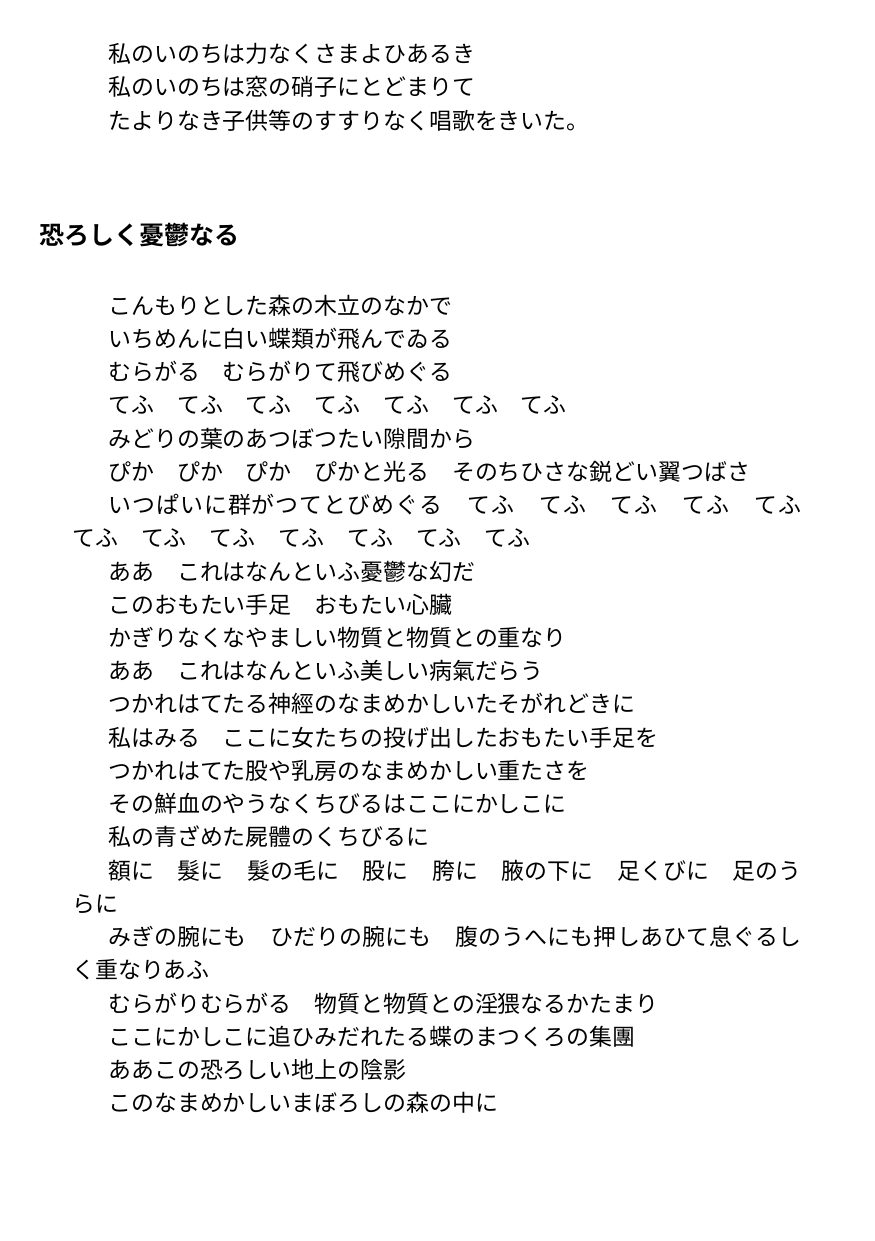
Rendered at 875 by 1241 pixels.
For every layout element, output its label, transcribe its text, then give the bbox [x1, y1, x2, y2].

text ああこの恐ろしい地上の陰影 [72, 1052, 802, 1085]
text 私の青ざめた屍體のくちびるに [72, 819, 802, 852]
text つかれはてたる神經のなまめかしいたそがれどきに [72, 686, 802, 719]
text ここにかしこに追ひみだれたる蝶のまつくろの集團 [72, 1019, 802, 1052]
text みどりの葉のあつぼつたい隙間から [72, 421, 802, 454]
text むらがる むらがりて飛びめぐる [72, 354, 802, 387]
text 私のいのちは力なくさまよひあるき [72, 36, 802, 69]
text 額に 髮に 髮の毛に 股に 胯に 腋の下に 足くびに 足のうらに [72, 852, 802, 919]
text 私のいのちは窓の硝子にとどまりて [72, 69, 802, 102]
text ぴか ぴか ぴか ぴかと光る そのちひさな鋭どい翼つばさ [72, 454, 802, 487]
text たよりなき子供等のすすりなく唱歌をきいた。 [72, 102, 802, 136]
text ああ これはなんといふ憂鬱な幻だ [72, 553, 802, 587]
subtitle 恐ろしく憂鬱なる [36, 213, 838, 255]
text ああ これはなんといふ美しい病氣だらう [72, 653, 802, 686]
text てふ てふ てふ てふ てふ てふ てふ [72, 387, 802, 421]
text むらがりむらがる 物質と物質との淫猥なるかたまり [72, 985, 802, 1019]
text つかれはてた股や乳房のなまめかしい重たさを [72, 753, 802, 786]
text このおもたい手足 おもたい心臟 [72, 587, 802, 620]
text その鮮血のやうなくちびるはここにかしこに [72, 786, 802, 819]
text このなまめかしいまぼろしの森の中に [72, 1085, 802, 1118]
text いつぱいに群がつてとびめぐる てふ てふ てふ てふ てふ てふ てふ てふ てふ てふ てふ てふ [72, 487, 802, 553]
text かぎりなくなやましい物質と物質との重なり [72, 620, 802, 653]
text いちめんに白い蝶類が飛んでゐる [72, 321, 802, 354]
text こんもりとした森の木立のなかで [72, 288, 802, 321]
text 私はみる ここに女たちの投げ出したおもたい手足を [72, 719, 802, 753]
text みぎの腕にも ひだりの腕にも 腹のうへにも押しあひて息ぐるしく重なりあふ [72, 919, 802, 985]
